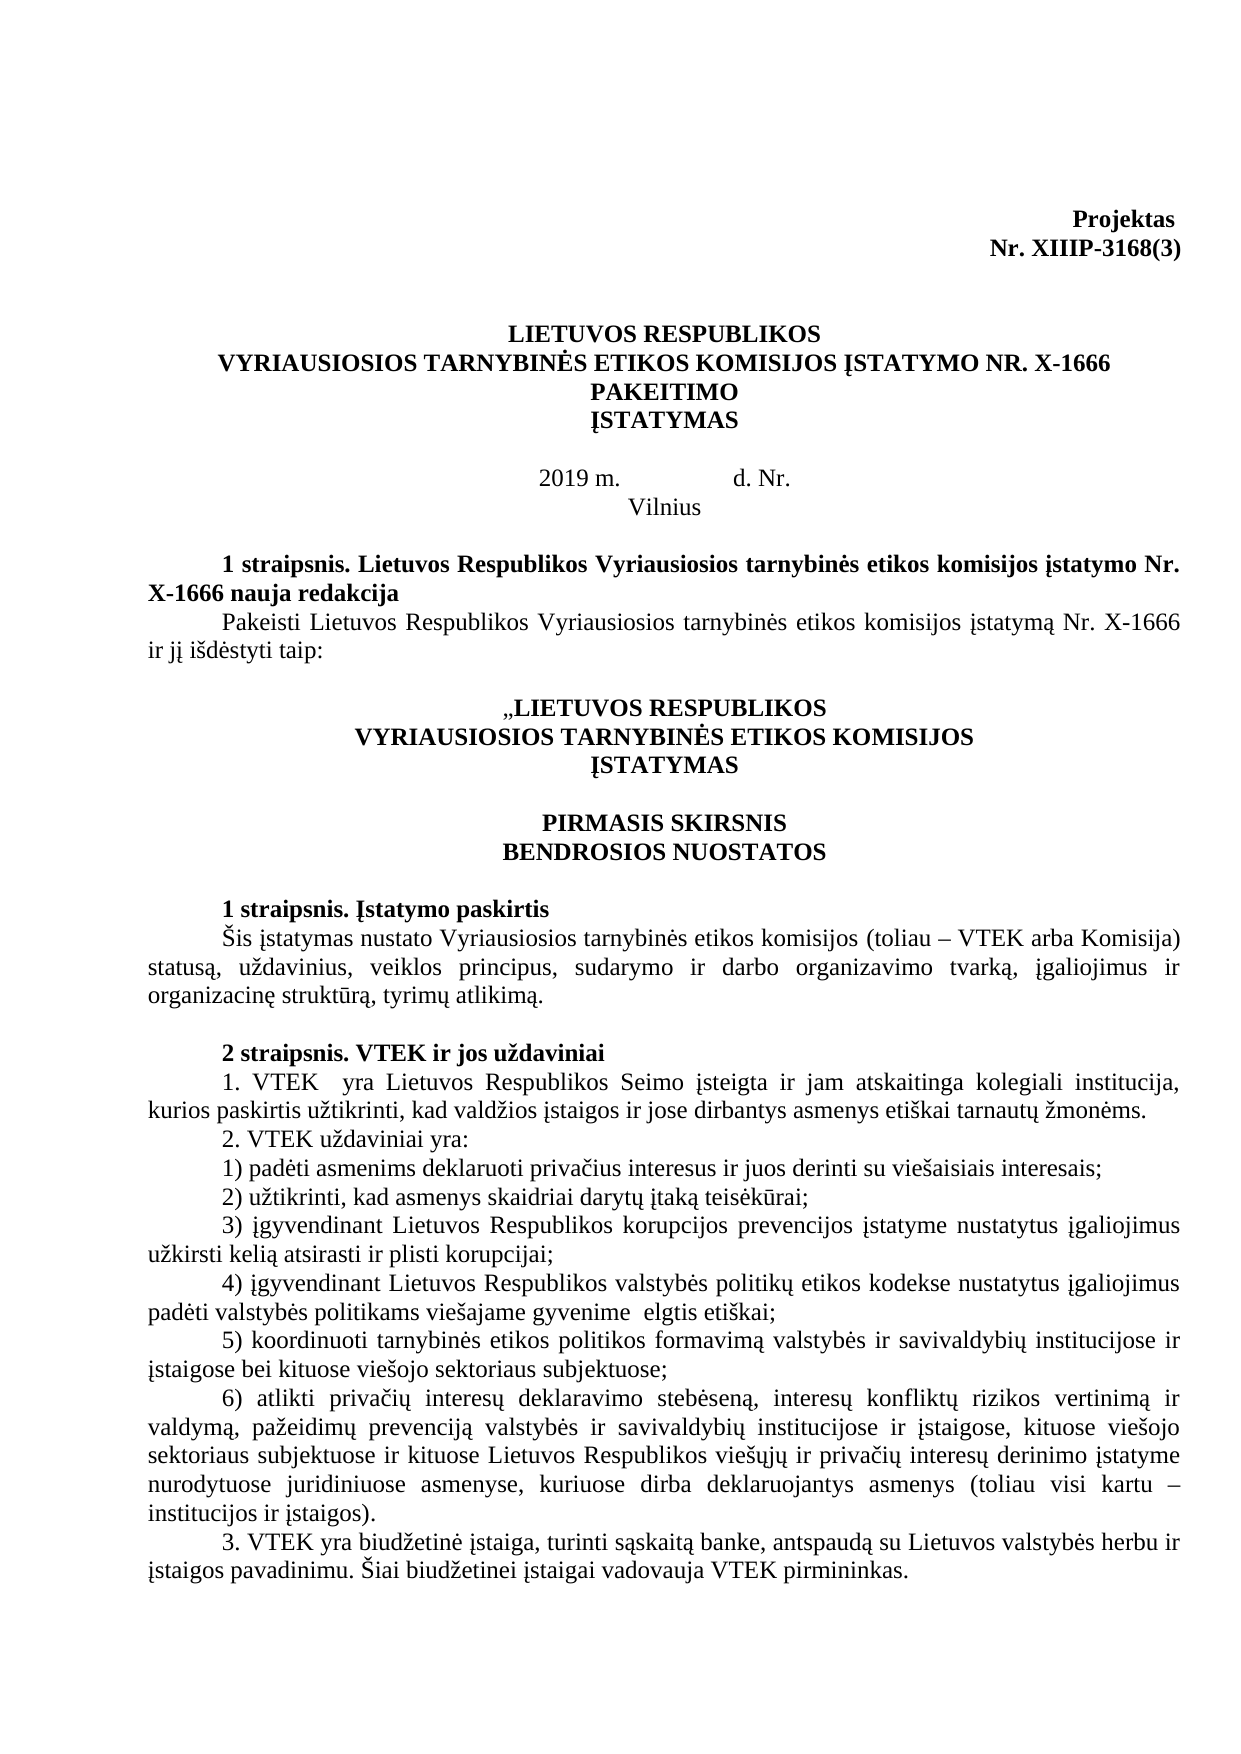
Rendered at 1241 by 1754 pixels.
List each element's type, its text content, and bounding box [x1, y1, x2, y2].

text 5) koordinuoti tarnybinės etikos politikos formavimą valstybės ir savivaldybių institucijose ir įstaigose bei kituose viešojo sektoriaus subjektuose; [148, 1326, 1181, 1383]
text Pakeisti Lietuvos Respublikos Vyriausiosios tarnybinės etikos komisijos įstatymą Nr. X-1666 ir jį išdėstyti taip: [148, 607, 1181, 664]
text Projektas [148, 204, 1181, 233]
text BENDROSIOS NUOSTATOS [148, 837, 1181, 866]
text 3) įgyvendinant Lietuvos Respublikos korupcijos prevencijos įstatyme nustatytus įgaliojimus užkirsti kelią atsirasti ir plisti korupcijai; [148, 1211, 1181, 1268]
text 2) užtikrinti, kad asmenys skaidriai darytų įtaką teisėkūrai; [148, 1182, 1181, 1211]
text 3. VTEK yra biudžetinė įstaiga, turinti sąskaitą banke, antspaudą su Lietuvos valstybės herbu ir įstaigos pavadinimu. Šiai biudžetinei įstaigai vadovauja VTEK pirmininkas. [148, 1527, 1181, 1584]
text Nr. XIIIP-3168(3) [148, 233, 1181, 262]
text „LIETUVOS RESPUBLIKOS VYRIAUSIOSIOS TARNYBINĖS ETIKOS KOMISIJOS ĮSTATYMAS [148, 693, 1181, 779]
text ĮSTATYMAS [148, 406, 1181, 434]
text 1 straipsnis. Lietuvos Respublikos Vyriausiosios tarnybinės etikos komisijos įstatymo Nr. X-1666 nauja redakcija [148, 549, 1181, 607]
text 4) įgyvendinant Lietuvos Respublikos valstybės politikų etikos kodekse nustatytus įgaliojimus padėti valstybės politikams viešajame gyvenime elgtis etiškai; [148, 1268, 1181, 1326]
text PIRMASIS SKIRSNIS [148, 808, 1181, 837]
text 1 straipsnis. Įstatymo paskirtis [148, 894, 1181, 923]
text 1. VTEK yra Lietuvos Respublikos Seimo įsteigta ir jam atskaitinga kolegiali institucija, kurios paskirtis užtikrinti, kad valdžios įstaigos ir jose dirbantys asmenys etiškai tarnautų žmonėms. [148, 1067, 1181, 1124]
text 6) atlikti privačių interesų deklaravimo stebėseną, interesų konfliktų rizikos vertinimą ir valdymą, pažeidimų prevenciją valstybės ir savivaldybių institucijose ir įstaigose, kituose viešojo sektoriaus subjektuose ir kituose Lietuvos Respublikos viešųjų ir privačių interesų derinimo įstatyme nurodytuose juridiniuose asmenyse, kuriuose dirba deklaruojantys asmenys (toliau visi kartu – institucijos ir įstaigos). [148, 1383, 1181, 1527]
text 2. VTEK uždaviniai yra: [148, 1124, 1181, 1153]
text Šis įstatymas nustato Vyriausiosios tarnybinės etikos komisijos (toliau – VTEK arba Komisija) statusą, uždavinius, veiklos principus, sudarymo ir darbo organizavimo tvarką, įgaliojimus ir organizacinę struktūrą, tyrimų atlikimą. [148, 923, 1181, 1009]
text 2 straipsnis. VTEK ir jos uždaviniai [148, 1038, 1181, 1067]
text Vilnius [148, 492, 1181, 521]
text VYRIAUSIOSIOS TARNYBINĖS ETIKOS KOMISIJOS ĮSTATYMO NR. X-1666 PAKEITIMO [148, 348, 1181, 406]
text 2019 m. d. Nr. [148, 463, 1181, 492]
text 1) padėti asmenims deklaruoti privačius interesus ir juos derinti su viešaisiais interesais; [148, 1153, 1181, 1182]
text LIETUVOS RESPUBLIKOS [148, 319, 1181, 348]
